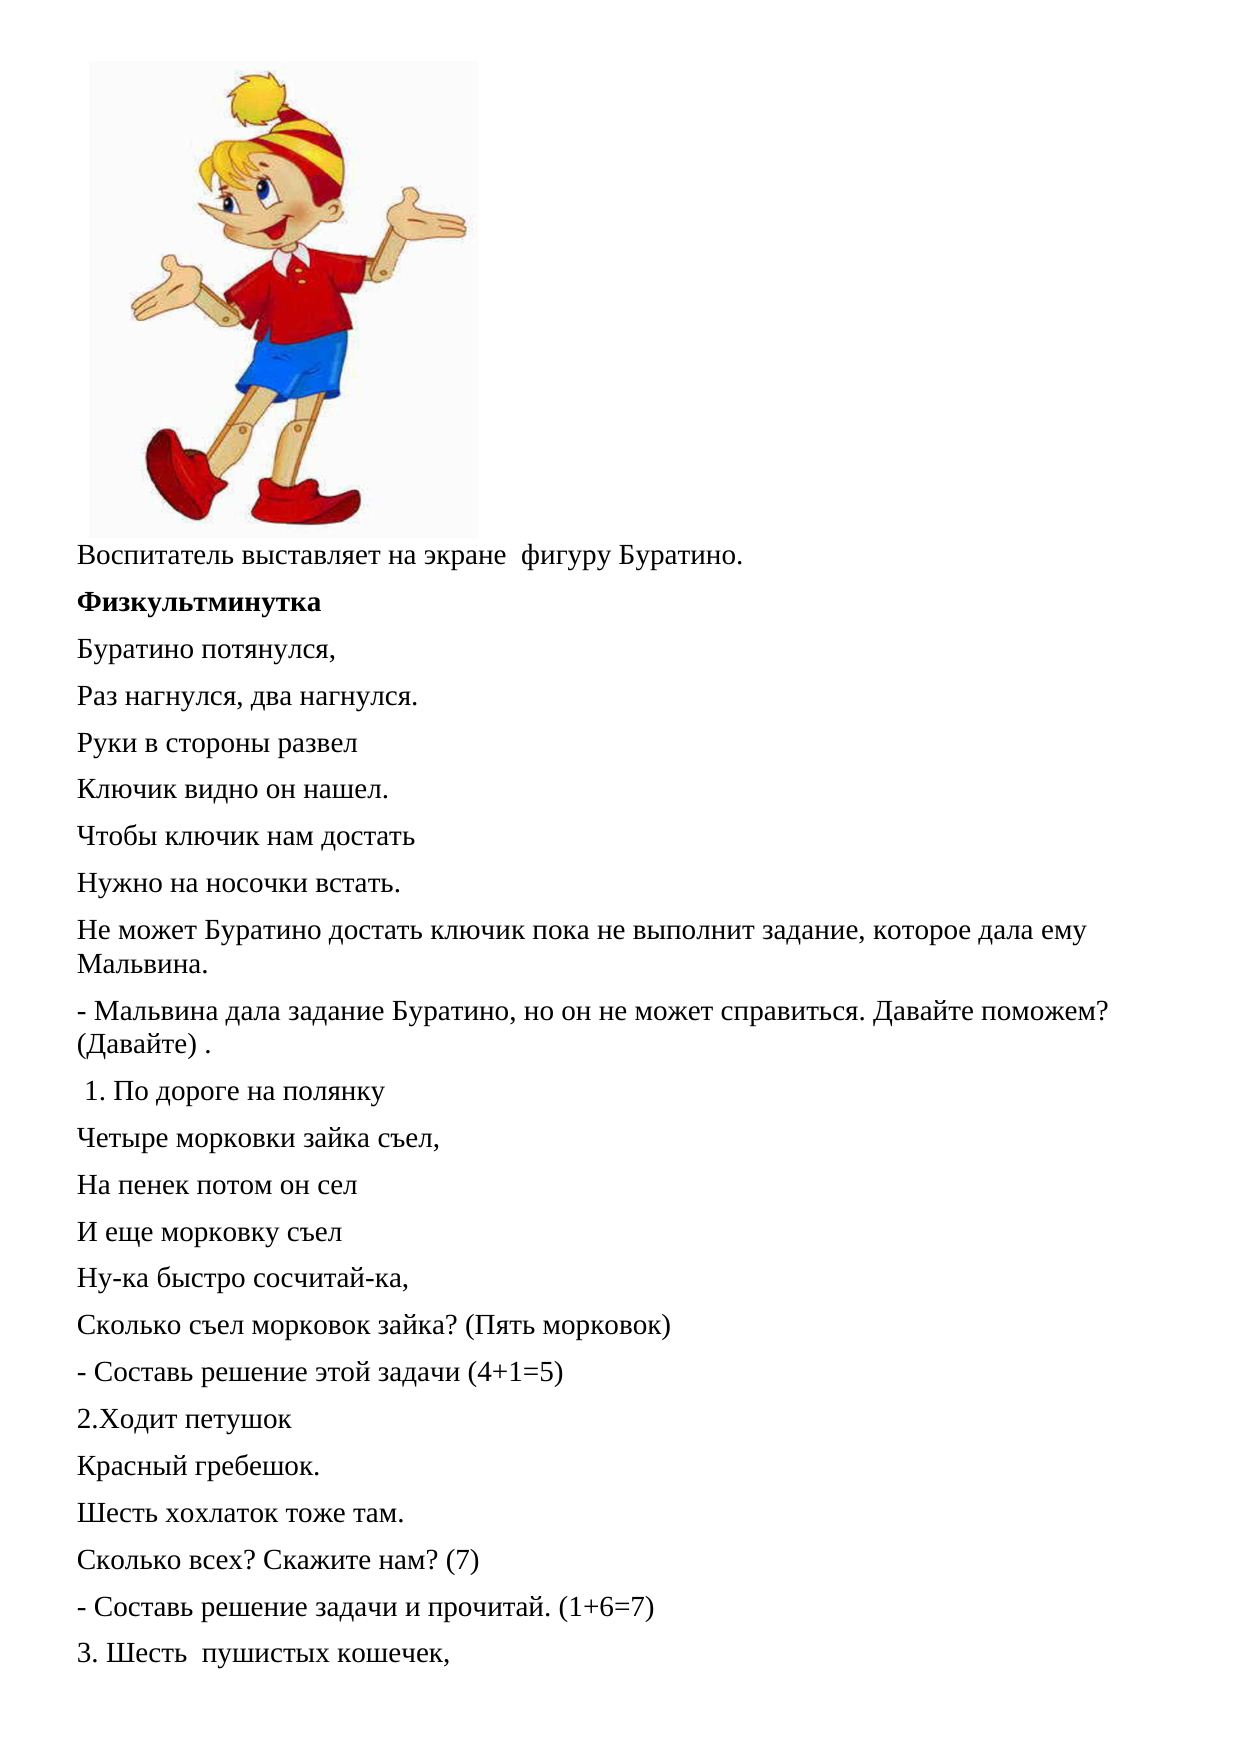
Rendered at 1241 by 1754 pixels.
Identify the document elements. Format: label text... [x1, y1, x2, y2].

text - Мальвина дала задание Буратино, но он не может справиться. Давайте поможем? (Давайте) . [77, 993, 1172, 1060]
text - Составь решение этой задачи (4+1=5) [77, 1354, 1172, 1388]
text Руки в стороны развел [77, 725, 1172, 758]
text 1. По дороге на полянку [77, 1073, 1172, 1107]
text Нужно на носочки встать. [77, 865, 1172, 899]
text Шесть хохлаток тоже там. [77, 1495, 1172, 1528]
text 2.Ходит петушок [77, 1401, 1172, 1435]
text Физкультминутка [77, 584, 1172, 618]
text - Составь решение задачи и прочитай. (1+6=7) [77, 1589, 1172, 1622]
text Ну-ка быстро сосчитай-ка, [77, 1261, 1172, 1294]
text Четыре морковки зайка съел, [77, 1120, 1172, 1153]
text И еще морковку съел [77, 1214, 1172, 1247]
text Воспитатель выставляет на экране фигуру Буратино. [77, 61, 1172, 571]
text На пенек потом он сел [77, 1167, 1172, 1200]
text Сколько съел морковок зайка? (Пять морковок) [77, 1307, 1172, 1341]
text Сколько всех? Скажите нам? (7) [77, 1542, 1172, 1575]
text Чтобы ключик нам достать [77, 818, 1172, 852]
text Буратино потянулся, [77, 631, 1172, 664]
picture [88, 61, 479, 538]
text 3. Шесть пушистых кошечек, [77, 1636, 1172, 1669]
text Красный гребешок. [77, 1448, 1172, 1482]
text Не может Буратино достать ключик пока не выполнит задание, которое дала ему Мальвина. [77, 912, 1172, 979]
text Ключик видно он нашел. [77, 772, 1172, 805]
text Раз нагнулся, два нагнулся. [77, 678, 1172, 711]
